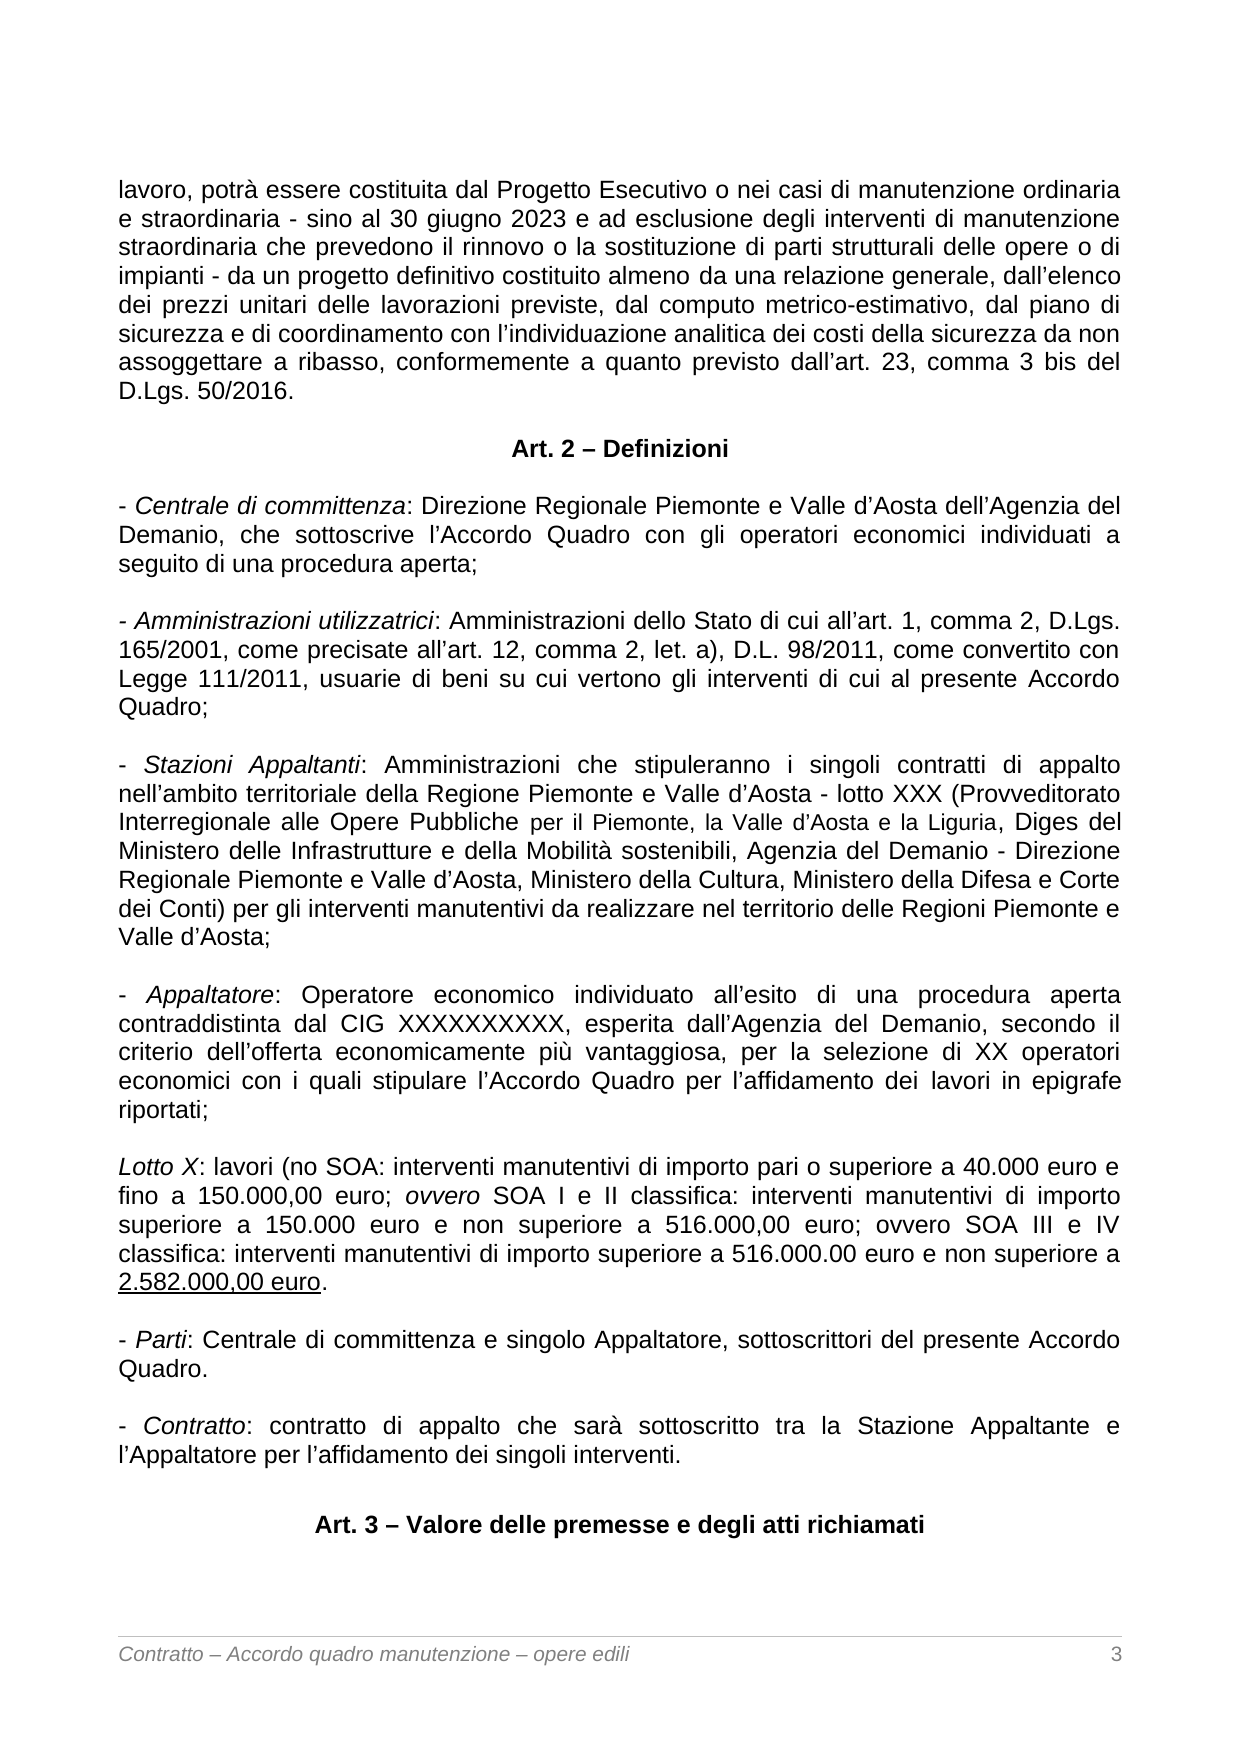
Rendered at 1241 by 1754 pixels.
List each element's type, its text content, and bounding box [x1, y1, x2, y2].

text - Appaltatore: Operatore economico individuato all’esito di una procedura aperta contraddistinta dal CIG XXXXXXXXXX, esperita dall’Agenzia del Demanio, secondo il criterio dell’offerta economicamente più vantaggiosa, per la selezione di XX operatori economici con i quali stipulare l’Accordo Quadro per l’affidamento dei lavori in epigrafe riportati; [118, 980, 1122, 1123]
text - Contratto: contratto di appalto che sarà sottoscritto tra la Stazione Appaltante e l’Appaltatore per l’affidamento dei singoli interventi. [118, 1411, 1122, 1468]
text - Stazioni Appaltanti: Amministrazioni che stipuleranno i singoli contratti di appalto nell’ambito territoriale della Regione Piemonte e Valle d’Aosta - lotto XXX (Provveditorato Interregionale alle Opere Pubbliche per il Piemonte, la Valle d’Aosta e la Liguria, Diges del Ministero delle Infrastrutture e della Mobilità sostenibili, Agenzia del Demanio - Direzione Regionale Piemonte e Valle d’Aosta, Ministero della Cultura, Ministero della Difesa e Corte dei Conti) per gli interventi manutentivi da realizzare nel territorio delle Regioni Piemonte e Valle d’Aosta; [118, 750, 1122, 951]
text - Centrale di committenza: Direzione Regionale Piemonte e Valle d’Aosta dell’Agenzia del Demanio, che sottoscrive l’Accordo Quadro con gli operatori economici individuati a seguito di una procedura aperta; [118, 491, 1122, 577]
text - Parti: Centrale di committenza e singolo Appaltatore, sottoscrittori del presente Accordo Quadro. [118, 1325, 1122, 1382]
text Lotto X: lavori (no SOA: interventi manutentivi di importo pari o superiore a 40.000 euro e fino a 150.000,00 euro; ovvero SOA I e II classifica: interventi manutentivi di importo superiore a 150.000 euro e non superiore a 516.000,00 euro; ovvero SOA III e IV classifica: interventi manutentivi di importo superiore a 516.000.00 euro e non superiore a 2.582.000,00 euro. [118, 1152, 1122, 1296]
text Art. 3 – Valore delle premesse e degli atti richiamati [118, 1510, 1122, 1538]
text lavoro, potrà essere costituita dal Progetto Esecutivo o nei casi di manutenzione ordinaria e straordinaria - sino al 30 giugno 2023 e ad esclusione degli interventi di manutenzione straordinaria che prevedono il rinnovo o la sostituzione di parti strutturali delle opere o di impianti - da un progetto definitivo costituito almeno da una relazione generale, dall’elenco dei prezzi unitari delle lavorazioni previste, dal computo metrico-estimativo, dal piano di sicurezza e di coordinamento con l’individuazione analitica dei costi della sicurezza da non assoggettare a ribasso, conformemente a quanto previsto dall’art. 23, comma 3 bis del D.Lgs. 50/2016. [118, 175, 1122, 405]
text Art. 2 – Definizioni [118, 433, 1122, 462]
text - Amministrazioni utilizzatrici: Amministrazioni dello Stato di cui all’art. 1, comma 2, D.Lgs. 165/2001, come precisate all’art. 12, comma 2, let. a), D.L. 98/2011, come convertito con Legge 111/2011, usuarie di beni su cui vertono gli interventi di cui al presente Accordo Quadro; [118, 606, 1122, 721]
